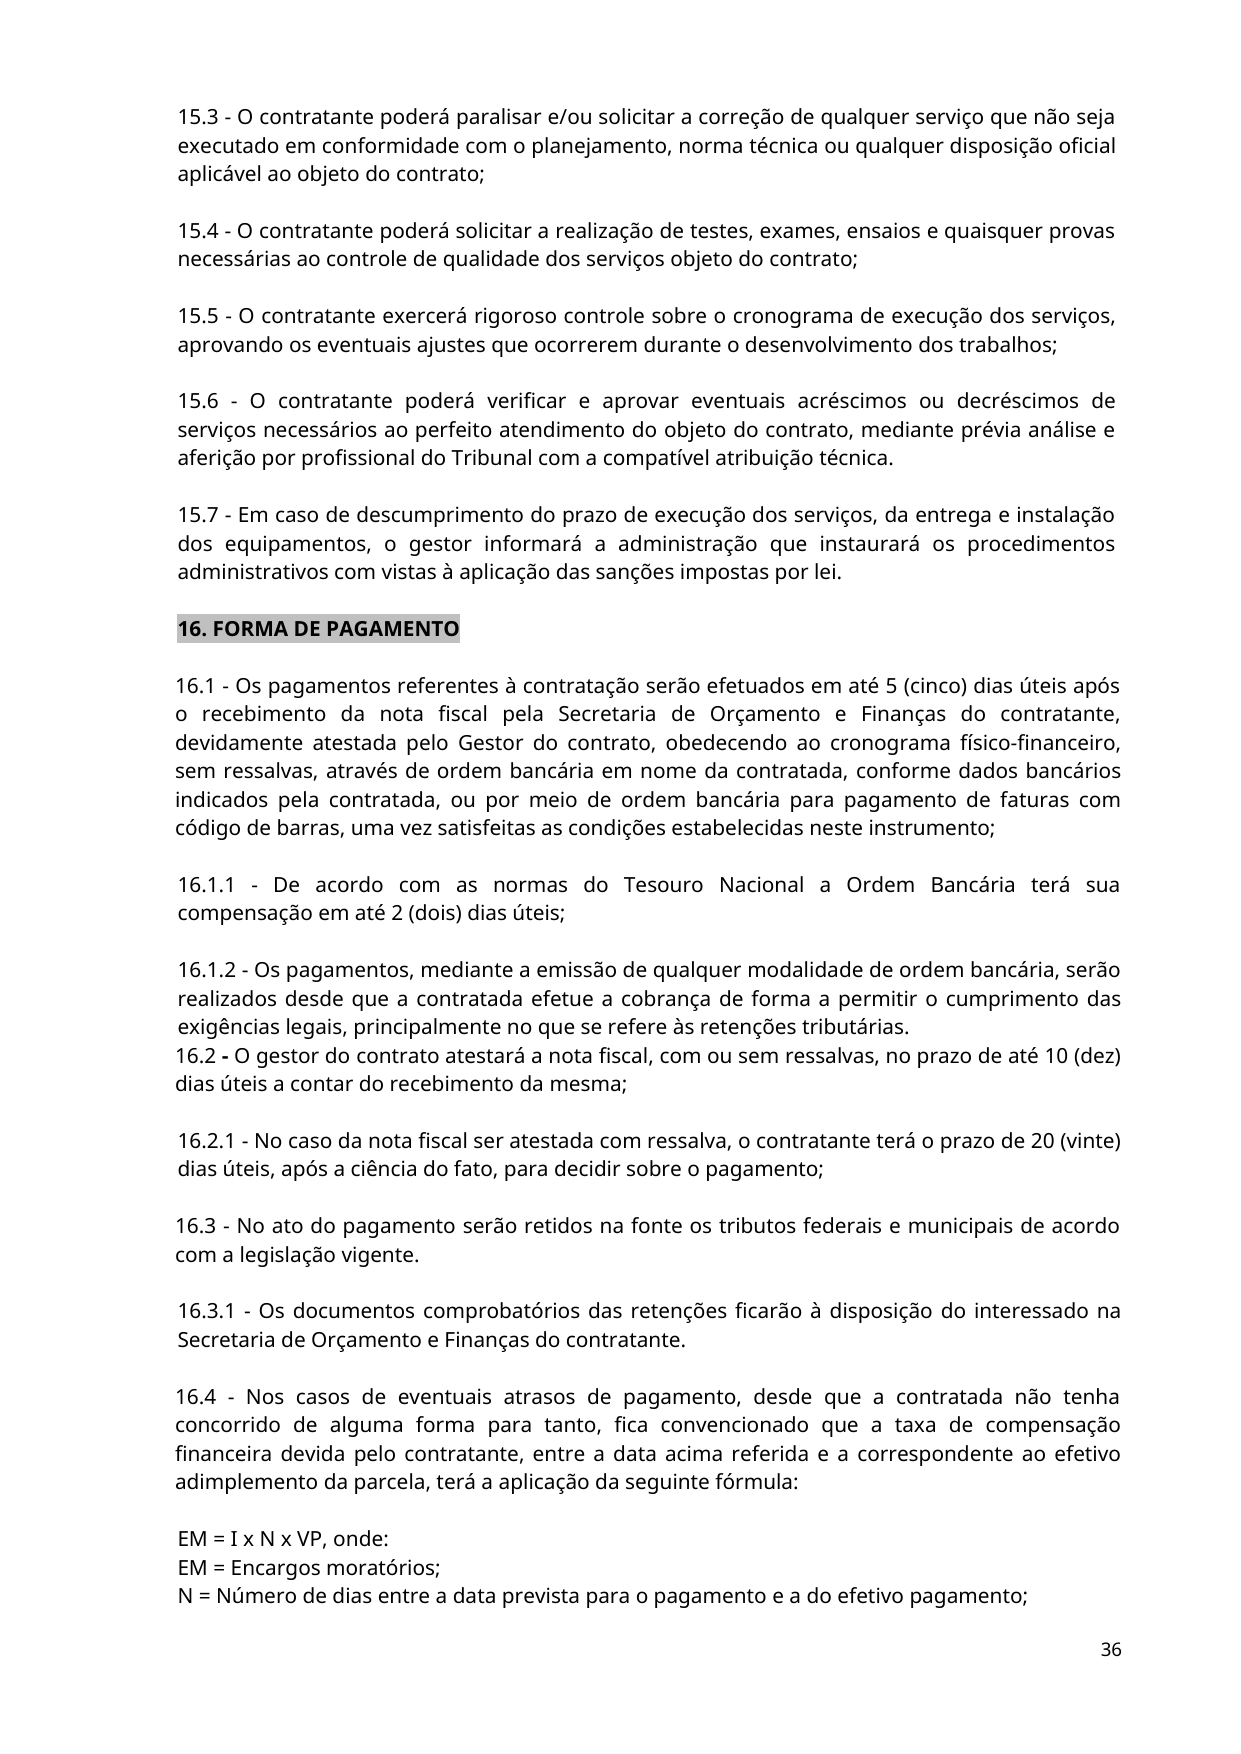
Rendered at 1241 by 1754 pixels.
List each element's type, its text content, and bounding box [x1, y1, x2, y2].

text 15.4 - O contratante poderá solicitar a realização de testes, exames, ensaios e quaisquer provas necessárias ao controle de qualidade dos serviços objeto do contrato; [177, 216, 1117, 273]
text N = Número de dias entre a data prevista para o pagamento e a do efetivo pagamento; [177, 1581, 1122, 1609]
text 15.3 - O contratante poderá paralisar e/ou solicitar a correção de qualquer serviço que não seja executado em conformidade com o planejamento, norma técnica ou qualquer disposição oficial aplicável ao objeto do contrato; [177, 102, 1117, 188]
text 16.1.1 - De acordo com as normas do Tesouro Nacional a Ordem Bancária terá sua compensação em até 2 (dois) dias úteis; [177, 870, 1122, 927]
text EM = Encargos moratórios; [177, 1553, 1122, 1581]
text 16. FORMA DE PAGAMENTO [177, 614, 1122, 643]
text 16.1 - Os pagamentos referentes à contratação serão efetuados em até 5 (cinco) dias úteis após o recebimento da nota fiscal pela Secretaria de Orçamento e Finanças do contratante, devidamente atestada pelo Gestor do contrato, obedecendo ao cronograma físico-financeiro, sem ressalvas, através de ordem bancária em nome da contratada, conforme dados bancários indicados pela contratada, ou por meio de ordem bancária para pagamento de faturas com código de barras, uma vez satisfeitas as condições estabelecidas neste instrumento; [175, 671, 1122, 842]
text 16.4 - Nos casos de eventuais atrasos de pagamento, desde que a contratada não tenha concorrido de alguma forma para tanto, fica convencionado que a taxa de compensação financeira devida pelo contratante, entre a data acima referida e a correspondente ao efetivo adimplemento da parcela, terá a aplicação da seguinte fórmula: [175, 1382, 1122, 1496]
text 16.3 - No ato do pagamento serão retidos na fonte os tributos federais e municipais de acordo com a legislação vigente. [175, 1211, 1122, 1268]
text 16.2.1 - No caso da nota fiscal ser atestada com ressalva, o contratante terá o prazo de 20 (vinte) dias úteis, após a ciência do fato, para decidir sobre o pagamento; [177, 1126, 1122, 1183]
text 15.5 - O contratante exercerá rigoroso controle sobre o cronograma de execução dos serviços, aprovando os eventuais ajustes que ocorrerem durante o desenvolvimento dos trabalhos; [177, 301, 1117, 358]
text 15.6 - O contratante poderá verificar e aprovar eventuais acréscimos ou decréscimos de serviços necessários ao perfeito atendimento do objeto do contrato, mediante prévia análise e aferição por profissional do Tribunal com a compatível atribuição técnica. [177, 387, 1117, 472]
text 15.7 - Em caso de descumprimento do prazo de execução dos serviços, da entrega e instalação dos equipamentos, o gestor informará a administração que instaurará os procedimentos administrativos com vistas à aplicação das sanções impostas por lei. [177, 500, 1117, 586]
text EM = I x N x VP, onde: [177, 1524, 1122, 1553]
text 16.2 - O gestor do contrato atestará a nota fiscal, com ou sem ressalvas, no prazo de até 10 (dez) dias úteis a contar do recebimento da mesma; [175, 1041, 1122, 1098]
text 16.3.1 - Os documentos comprobatórios das retenções ficarão à disposição do interessado na Secretaria de Orçamento e Finanças do contratante. [177, 1297, 1122, 1353]
text 16.1.2 - Os pagamentos, mediante a emissão de qualquer modalidade de ordem bancária, serão realizados desde que a contratada efetue a cobrança de forma a permitir o cumprimento das exigências legais, principalmente no que se refere às retenções tributárias. [177, 955, 1122, 1041]
